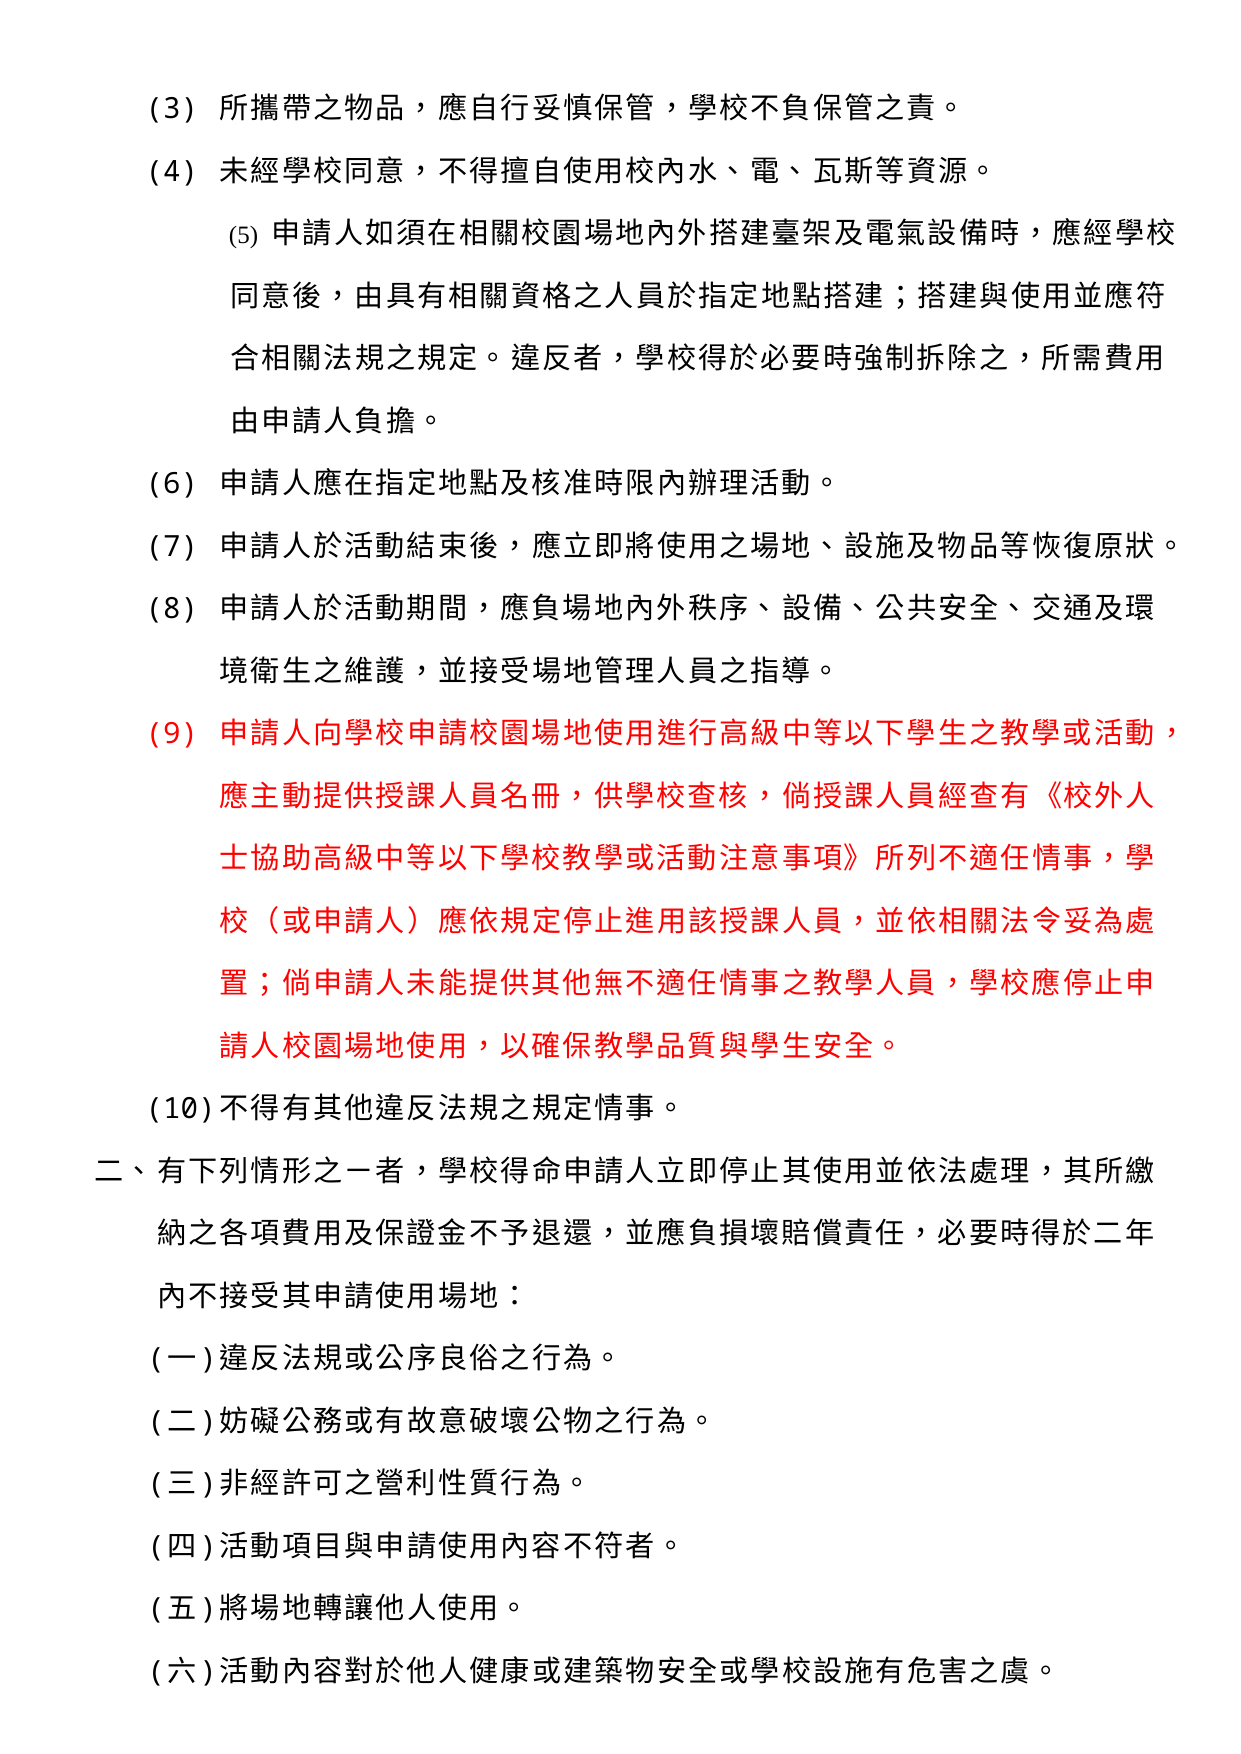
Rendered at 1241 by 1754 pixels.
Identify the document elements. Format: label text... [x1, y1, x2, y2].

list 申請人向學校申請校園場地使用進行高級中等以下學生之教學或活動，應主動提供授課人員名冊，供學校查核，倘授課人員經查有《校外人士協助高級中等以下學校教學或活動注意事項》所列不適任情事，學校（或申請人）應依規定停止進用該授課人員，並依相關法令妥為處置；倘申請人未能提供其他無不適任情事之教學人員，學校應停止申請人校園場地使用，以確保教學品質與學生安全。 [143, 689, 1177, 1064]
text (一)違反法規或公序良俗之行為。 [143, 1314, 1177, 1377]
list 申請人於活動期間，應負場地內外秩序、設備、公共安全、交通及環境衛生之維護，並接受場地管理人員之指導。 [143, 564, 1177, 689]
list 不得有其他違反法規之規定情事。 [143, 1064, 1177, 1127]
text (二)妨礙公務或有故意破壞公物之行為。 [143, 1377, 1177, 1439]
list 未經學校同意，不得擅自使用校內水、電、瓦斯等資源。 [143, 127, 1177, 189]
text (六)活動內容對於他人健康或建築物安全或學校設施有危害之虞。 [143, 1627, 1177, 1689]
text (四)活動項目與申請使用內容不符者。 [143, 1502, 1177, 1564]
list 申請人應在指定地點及核准時限內辦理活動。 [143, 439, 1177, 502]
list 所攜帶之物品，應自行妥慎保管，學校不負保管之責。 [143, 64, 1177, 127]
list 申請人如須在相關校園場地內外搭建臺架及電氣設備時，應經學校同意後，由具有相關資格之人員於指定地點搭建；搭建與使用並應符合相關法規之規定。違反者，學校得於必要時強制拆除之，所需費用由申請人負擔。 [218, 189, 1177, 439]
text 二、有下列情形之ㄧ者，學校得命申請人立即停止其使用並依法處理，其所繳納之各項費用及保證金不予退還，並應負損壞賠償責任，必要時得於二年內不接受其申請使用場地： [93, 1127, 1177, 1314]
list 申請人於活動結束後，應立即將使用之場地、設施及物品等恢復原狀。 [143, 502, 1177, 564]
text (三)非經許可之營利性質行為。 [143, 1439, 1177, 1502]
text (五)將場地轉讓他人使用。 [143, 1564, 1177, 1627]
